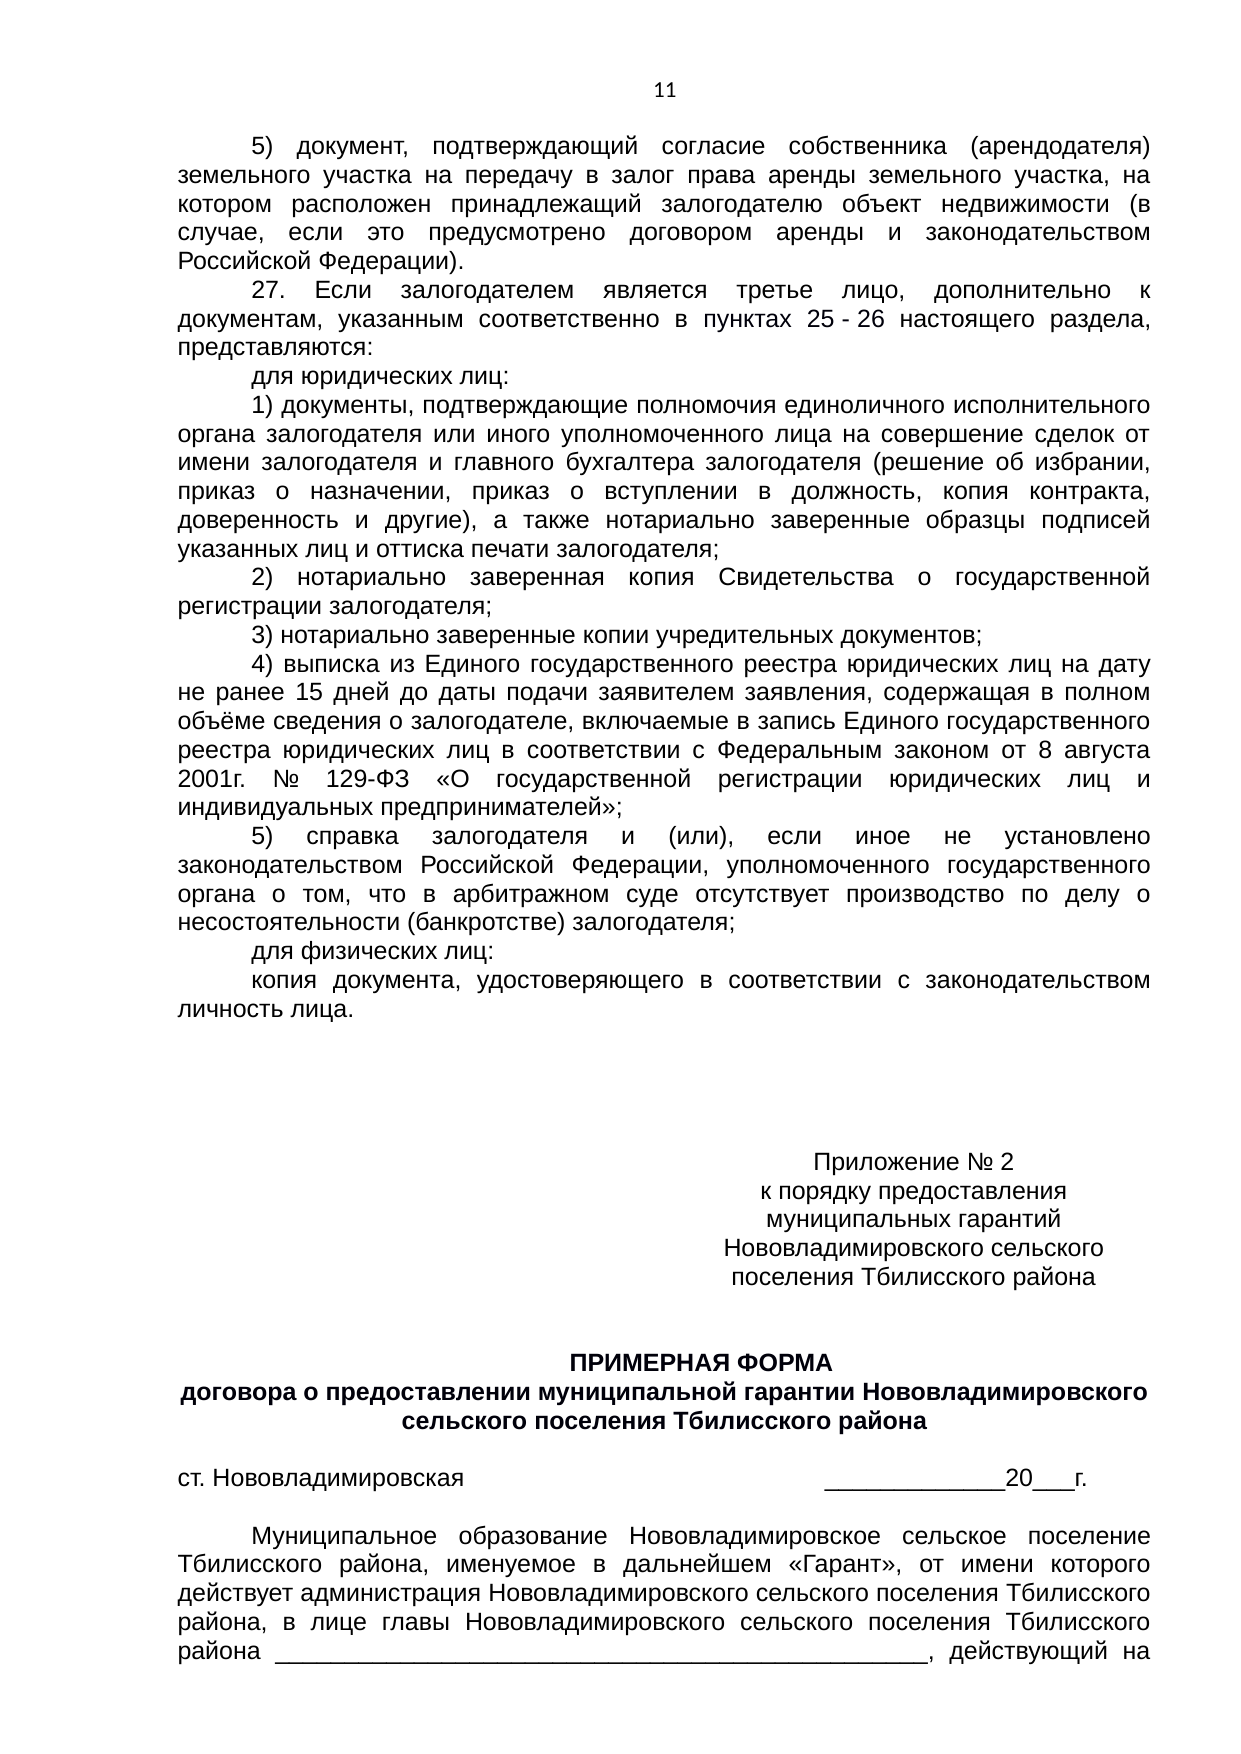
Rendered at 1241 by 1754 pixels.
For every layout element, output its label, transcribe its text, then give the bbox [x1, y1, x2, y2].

text 2) нотариально заверенная копия Свидетельства о государственной регистрации залогодателя; [177, 562, 1152, 620]
text для юридических лиц: [177, 361, 1152, 390]
subtitle ПРИМЕРНАЯ ФОРМА договора о предоставлении муниципальной гарантии Нововладимировского сельского поселения Тбилисского района [177, 1348, 1152, 1434]
text 3) нотариально заверенные копии учредительных документов; [177, 620, 1152, 648]
text 5) справка залогодателя и (или), если иное не установлено законодательством Российской Федерации, уполномоченного государственного органа о том, что в арбитражном суде отсутствует производство по делу о несостоятельности (банкротстве) залогодателя; [177, 821, 1152, 936]
text копия документа, удостоверяющего в соответствии с законодательством личность лица. [177, 965, 1152, 1022]
text 1) документы, подтверждающие полномочия единоличного исполнительного органа залогодателя или иного уполномоченного лица на совершение сделок от имени залогодателя и главного бухгалтера залогодателя (решение об избрании, приказ о назначении, приказ о вступлении в должность, копия контракта, доверенность и другие), а также нотариально заверенные образцы подписей указанных лиц и оттиска печати залогодателя; [177, 390, 1152, 562]
text 4) выписка из Единого государственного реестра юридических лиц на дату не ранее 15 дней до даты подачи заявителем заявления, содержащая в полном объёме сведения о залогодателе, включаемые в запись Единого государственного реестра юридических лиц в соответствии с Федеральным законом от 8 августа 2001г. № 129-ФЗ «О государственной регистрации юридических лиц и индивидуальных предпринимателей»; [177, 648, 1152, 821]
text ст. Нововладимировская _____________20___г. [177, 1463, 1152, 1492]
text для физических лиц: [177, 936, 1152, 965]
table_header [166, 1147, 664, 1291]
text 5) документ, подтверждающий согласие собственника (арендодателя) земельного участка на передачу в залог права аренды земельного участка, на котором расположен принадлежащий залогодателю объект недвижимости (в случае, если это предусмотрено договором аренды и законодательством Российской Федерации). [177, 131, 1152, 275]
table_header Приложение № 2 к порядку предоставления муниципальных гарантий Нововладимировского сельского поселения Тбилисского района [664, 1147, 1163, 1291]
text Муниципальное образование Нововладимировское сельское поселение Тбилисского района, именуемое в дальнейшем «Гарант», от имени которого действует администрация Нововладимировского сельского поселения Тбилисского района, в лице главы Нововладимировского сельского поселения Тбилисского района _______________________________________________, действующий на [177, 1521, 1152, 1664]
text 27. Если залогодателем является третье лицо, дополнительно к документам, указанным соответственно в пунктах 25 - 26 настоящего раздела, представляются: [177, 275, 1152, 361]
